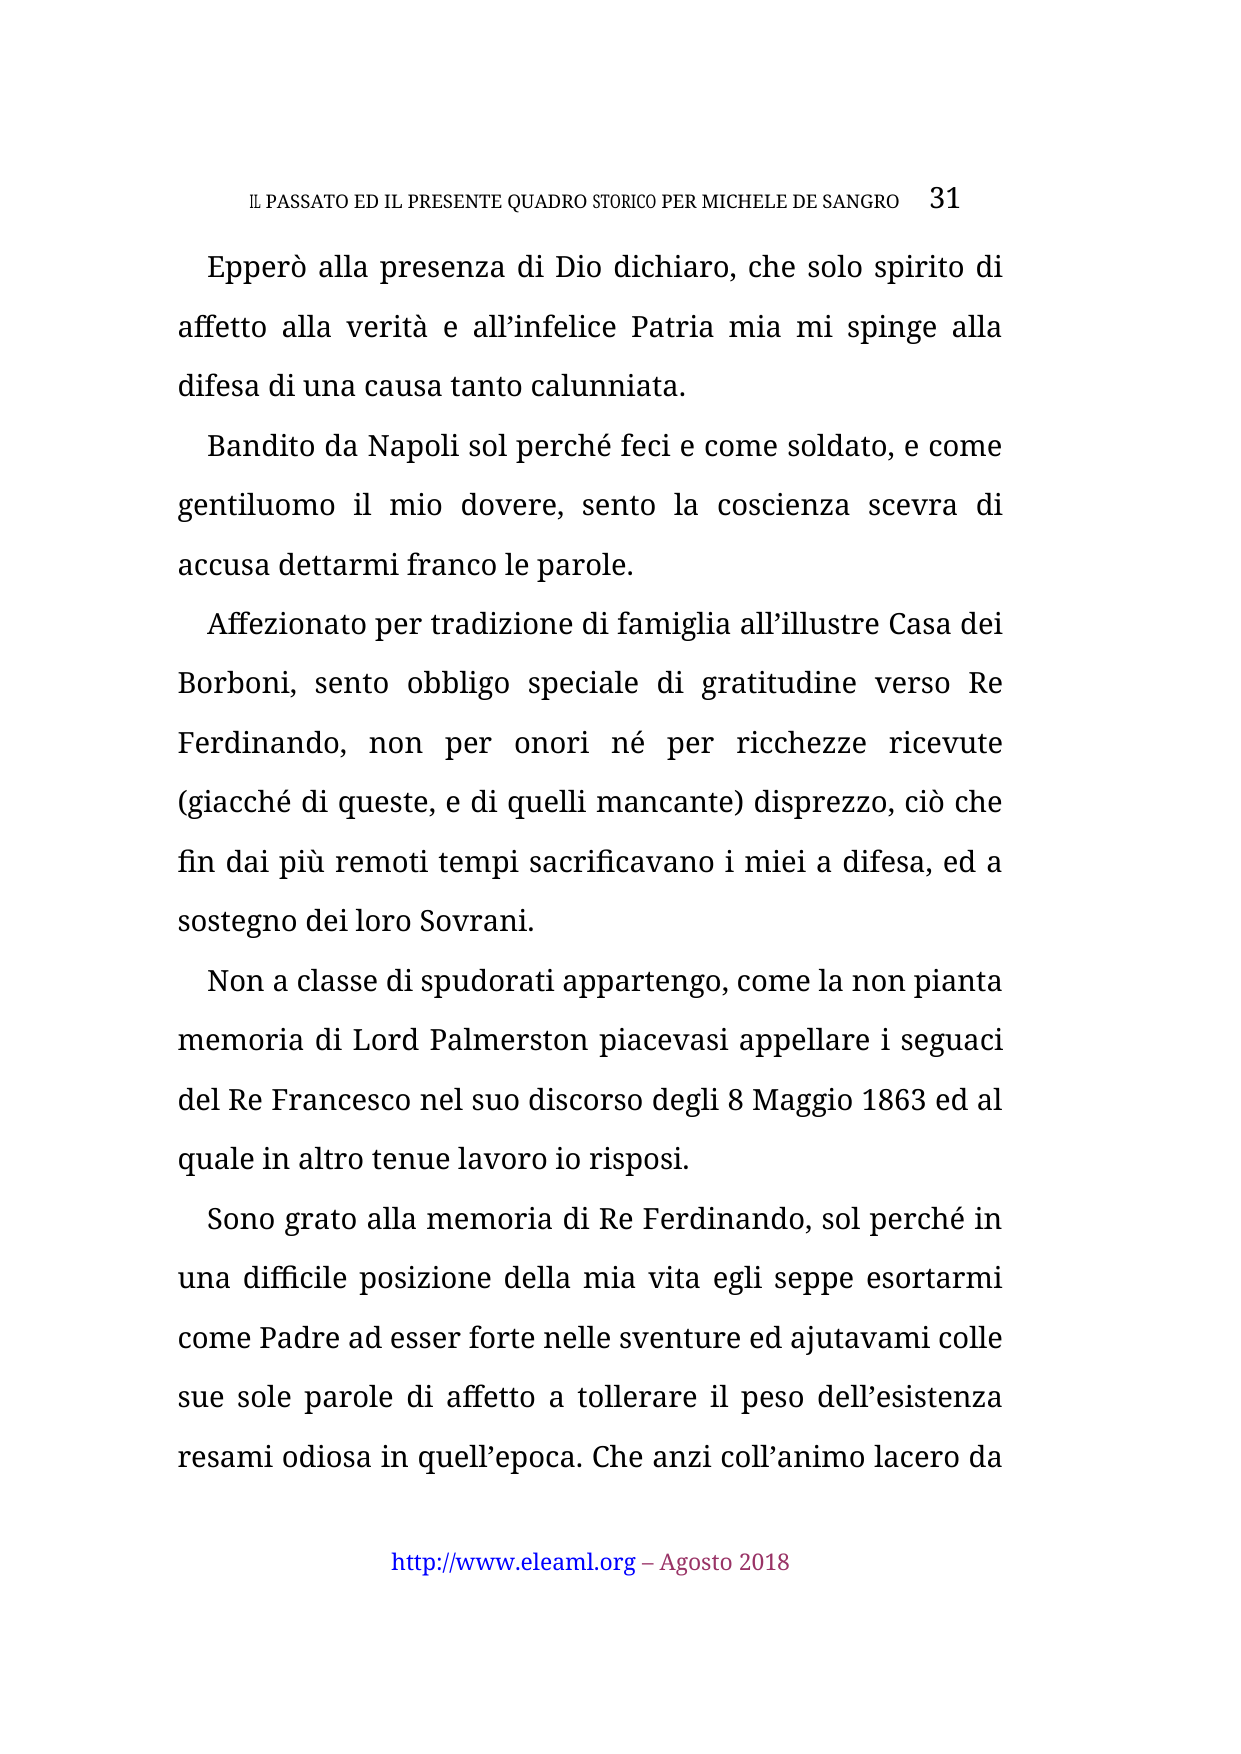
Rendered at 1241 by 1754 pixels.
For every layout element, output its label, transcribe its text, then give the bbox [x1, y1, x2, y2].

text Affezionato per tradizione di famiglia all’illustre Casa dei Borboni, sento obbligo speciale di gratitudine verso Re Ferdinando, non per onori né per ricchezze ricevute (giacché di queste, e di quelli mancante) disprezzo, ciò che fin dai più remoti tempi sacrificavano i miei a difesa, ed a sostegno dei loro Sovrani. [177, 603, 1004, 940]
text Sono grato alla memoria di Re Ferdinando, sol perché in una difficile posizione della mia vita egli seppe esortarmi come Padre ad esser forte nelle sventure ed ajutavami colle sue sole parole di affetto a tollerare il peso dell’esistenza resami odiosa in quell’epoca. Che anzi coll’animo lacero da [177, 1198, 1004, 1476]
text Bandito da Napoli sol perché feci e come soldato, e come gentiluomo il mio dovere, sento la coscienza scevra di accusa dettarmi franco le parole. [177, 425, 1004, 583]
text Epperò alla presenza di Dio dichiaro, che solo spirito di affetto alla verità e all’infelice Patria mia mi spinge alla difesa di una causa tanto calunniata. [177, 246, 1004, 405]
text Non a classe di spudorati appartengo, come la non pianta memoria di Lord Palmerston piacevasi appellare i seguaci del Re Francesco nel suo discorso degli 8 Maggio 1863 ed al quale in altro tenue lavoro io risposi. [177, 960, 1004, 1178]
